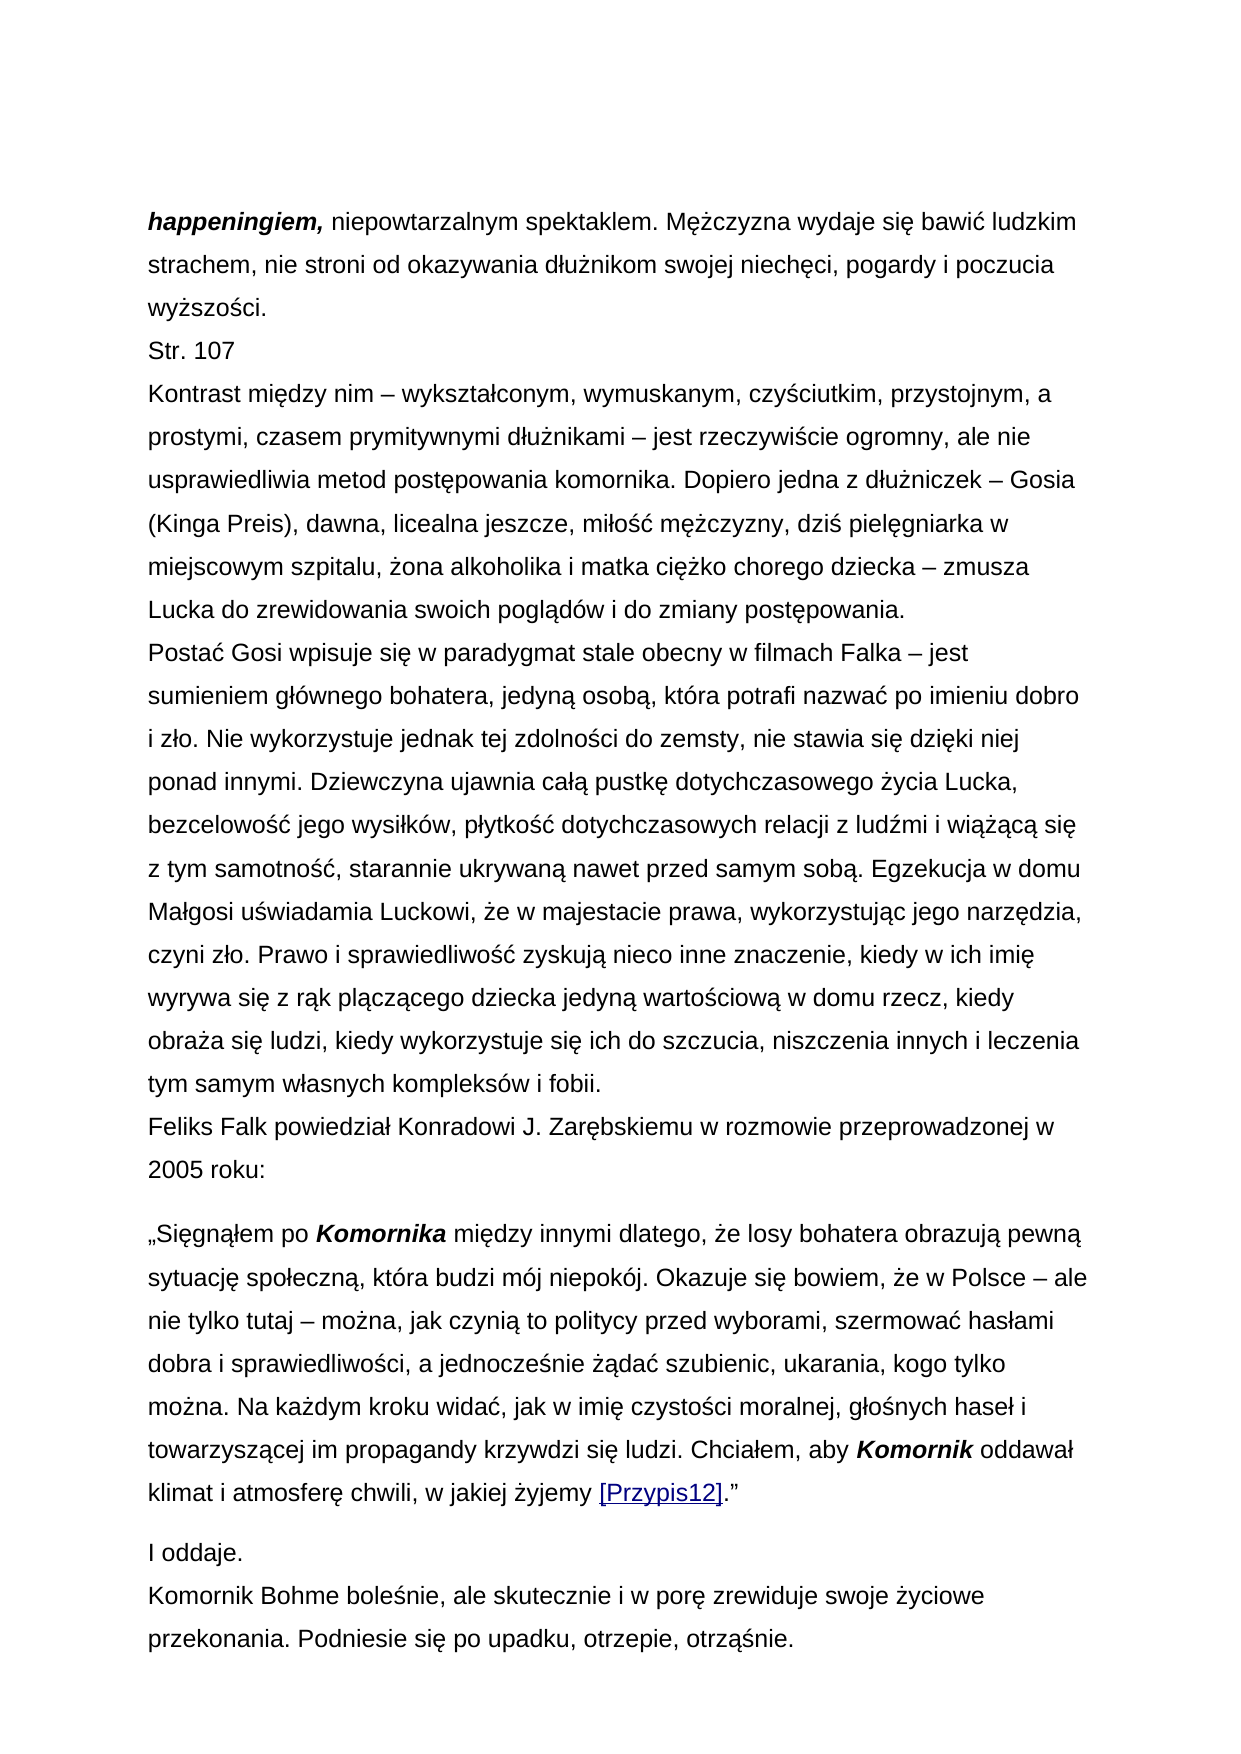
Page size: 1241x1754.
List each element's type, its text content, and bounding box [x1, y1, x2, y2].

text Komornik Bohme boleśnie, ale skutecznie i w porę zrewiduje swoje życiowe przekonania. Podniesie się po upadku, otrzepie, otrząśnie. [148, 1581, 1093, 1653]
text Postać Gosi wpisuje się w paradygmat stale obecny w filmach Falka – jest sumieniem głównego bohatera, jedyną osobą, która potrafi nazwać po imieniu dobro i zło. Nie wykorzystuje jednak tej zdolności do zemsty, nie stawia się dzięki niej ponad innymi. Dziewczyna ujawnia całą pustkę dotychczasowego życia Lucka, bezcelowość jego wysiłków, płytkość dotychczasowych relacji z ludźmi i wiążącą się z tym samotność, starannie ukrywaną nawet przed samym sobą. Egzekucja w domu Małgosi uświadamia Luckowi, że w majestacie prawa, wykorzystując jego narzędzia, czyni zło. Prawo i sprawiedliwość zyskują nieco inne znaczenie, kiedy w ich imię wyrywa się z rąk plączącego dziecka jedyną wartościową w domu rzecz, kiedy obraża się ludzi, kiedy wykorzystuje się ich do szczucia, niszczenia innych i leczenia tym samym własnych kompleksów i fobii. [148, 638, 1093, 1098]
text „Sięgnąłem po Komornika między innymi dlatego, że losy bohatera obrazują pewną sytuację społeczną, która budzi mój niepokój. Okazuje się bowiem, że w Polsce – ale nie tylko tutaj – można, jak czynią to politycy przed wyborami, szermować hasłami dobra i sprawiedliwości, a jednocześnie żądać szubienic, ukarania, kogo tylko można. Na każdym kroku widać, jak w imię czystości moralnej, głośnych haseł i towarzyszącej im propagandy krzywdzi się ludzi. Chciałem, aby Komornik oddawał klimat i atmosferę chwili, w jakiej żyjemy [Przypis12].” [148, 1219, 1093, 1507]
text happeningiem, niepowtarzalnym spektaklem. Mężczyzna wydaje się bawić ludzkim strachem, nie stroni od okazywania dłużnikom swojej niechęci, pogardy i poczucia wyższości. [148, 207, 1093, 322]
text Str. 107 [148, 336, 1093, 365]
text I oddaje. [148, 1538, 1093, 1567]
text Feliks Falk powiedział Konradowi J. Zarębskiemu w rozmowie przeprowadzonej w 2005 roku: [148, 1112, 1093, 1184]
text Kontrast między nim – wykształconym, wymuskanym, czyściutkim, przystojnym, a prostymi, czasem prymitywnymi dłużnikami – jest rzeczywiście ogromny, ale nie usprawiedliwia metod postępowania komornika. Dopiero jedna z dłużniczek – Gosia (Kinga Preis), dawna, licealna jeszcze, miłość mężczyzny, dziś pielęgniarka w miejscowym szpitalu, żona alkoholika i matka ciężko chorego dziecka – zmusza Lucka do zrewidowania swoich poglądów i do zmiany postępowania. [148, 379, 1093, 623]
